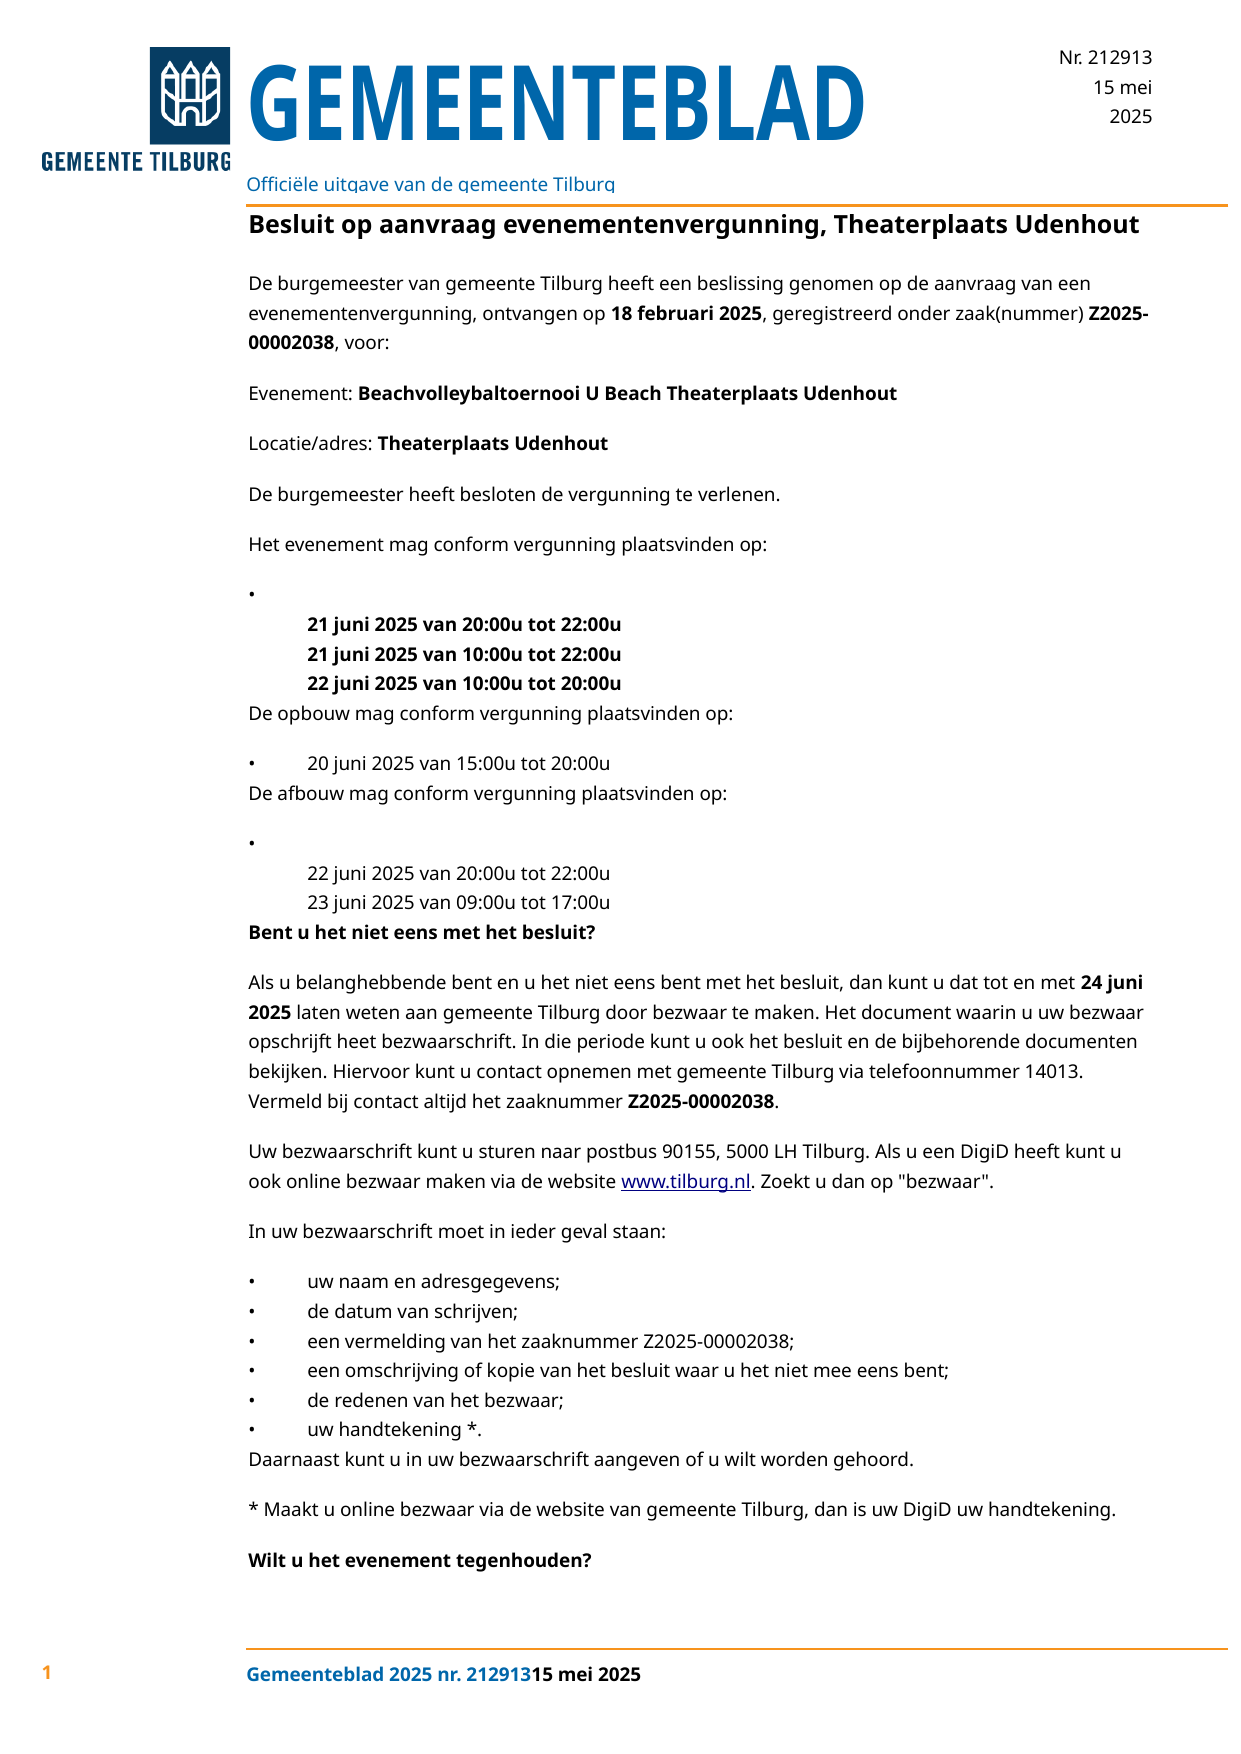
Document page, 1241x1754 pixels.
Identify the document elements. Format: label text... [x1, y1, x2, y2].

picture [41, 47, 231, 172]
text Daarnaast kunt u in uw bezwaarschrift aangeven of u wilt worden gehoord. [248, 1446, 1152, 1472]
text De burgemeester heeft besloten de vergunning te verlenen. [248, 481, 1152, 506]
list uw handtekening *. [248, 1417, 1152, 1442]
list de datum van schrijven; [248, 1298, 1152, 1324]
text Besluit op aanvraag evenementenvergunning, Theaterplaats Udenhout [248, 207, 1152, 241]
list uw naam en adresgegevens; [248, 1269, 1152, 1294]
text Als u belanghebbende bent en u het niet eens bent met het besluit, dan kunt u dat tot en met 24 juni 2025 laten weten aan gemeente Tilburg door bezwaar te maken. Het document waarin u uw bezwaar opschrijft heet bezwaarschrift. In die periode kunt u ook het besluit en de bijbehorende documenten bekijken. Hiervoor kunt u contact opnemen met gemeente Tilburg via telefoonnummer 14013. Vermeld bij contact altijd het zaaknummer Z2025-00002038. [248, 969, 1152, 1113]
list een omschrijving of kopie van het besluit waar u het niet mee eens bent; [248, 1357, 1152, 1383]
text De opbouw mag conform vergunning plaatsvinden op: [248, 700, 1152, 726]
text * Maakt u online bezwaar via de website van gemeente Tilburg, dan is uw DigiD uw handtekening. [248, 1497, 1152, 1522]
text De afbouw mag conform vergunning plaatsvinden op: [248, 780, 1152, 806]
list 21 juni 2025 van 20:00u tot 22:00u [248, 611, 1152, 637]
list de redenen van het bezwaar; [248, 1387, 1152, 1413]
text Evenement: Beachvolleybaltoernooi U Beach Theaterplaats Udenhout [248, 380, 1152, 406]
list 22 juni 2025 van 20:00u tot 22:00u [248, 860, 1152, 886]
list 23 juni 2025 van 09:00u tot 17:00u [248, 889, 1152, 915]
list 22 juni 2025 van 10:00u tot 20:00u [248, 670, 1152, 696]
list 21 juni 2025 van 10:00u tot 22:00u [248, 641, 1152, 666]
list een vermelding van het zaaknummer Z2025-00002038; [248, 1328, 1152, 1353]
text In uw bezwaarschrift moet in ieder geval staan: [248, 1218, 1152, 1244]
text Locatie/adres: Theaterplaats Udenhout [248, 430, 1152, 456]
list 20 juni 2025 van 15:00u tot 20:00u [248, 750, 1152, 776]
text Wilt u het evenement tegenhouden? [248, 1547, 1152, 1573]
text De burgemeester van gemeente Tilburg heeft een beslissing genomen op de aanvraag van een evenementenvergunning, ontvangen op 18 februari 2025, geregistreerd onder zaak(nummer) Z2025-00002038, voor: [248, 270, 1152, 355]
text Uw bezwaarschrift kunt u sturen naar postbus 90155, 5000 LH Tilburg. Als u een DigiD heeft kunt u ook online bezwaar maken via de website www.tilburg.nl. Zoekt u dan op "bezwaar". [248, 1138, 1152, 1193]
text Het evenement mag conform vergunning plaatsvinden op: [248, 531, 1152, 557]
text Bent u het niet eens met het besluit? [248, 919, 1152, 945]
